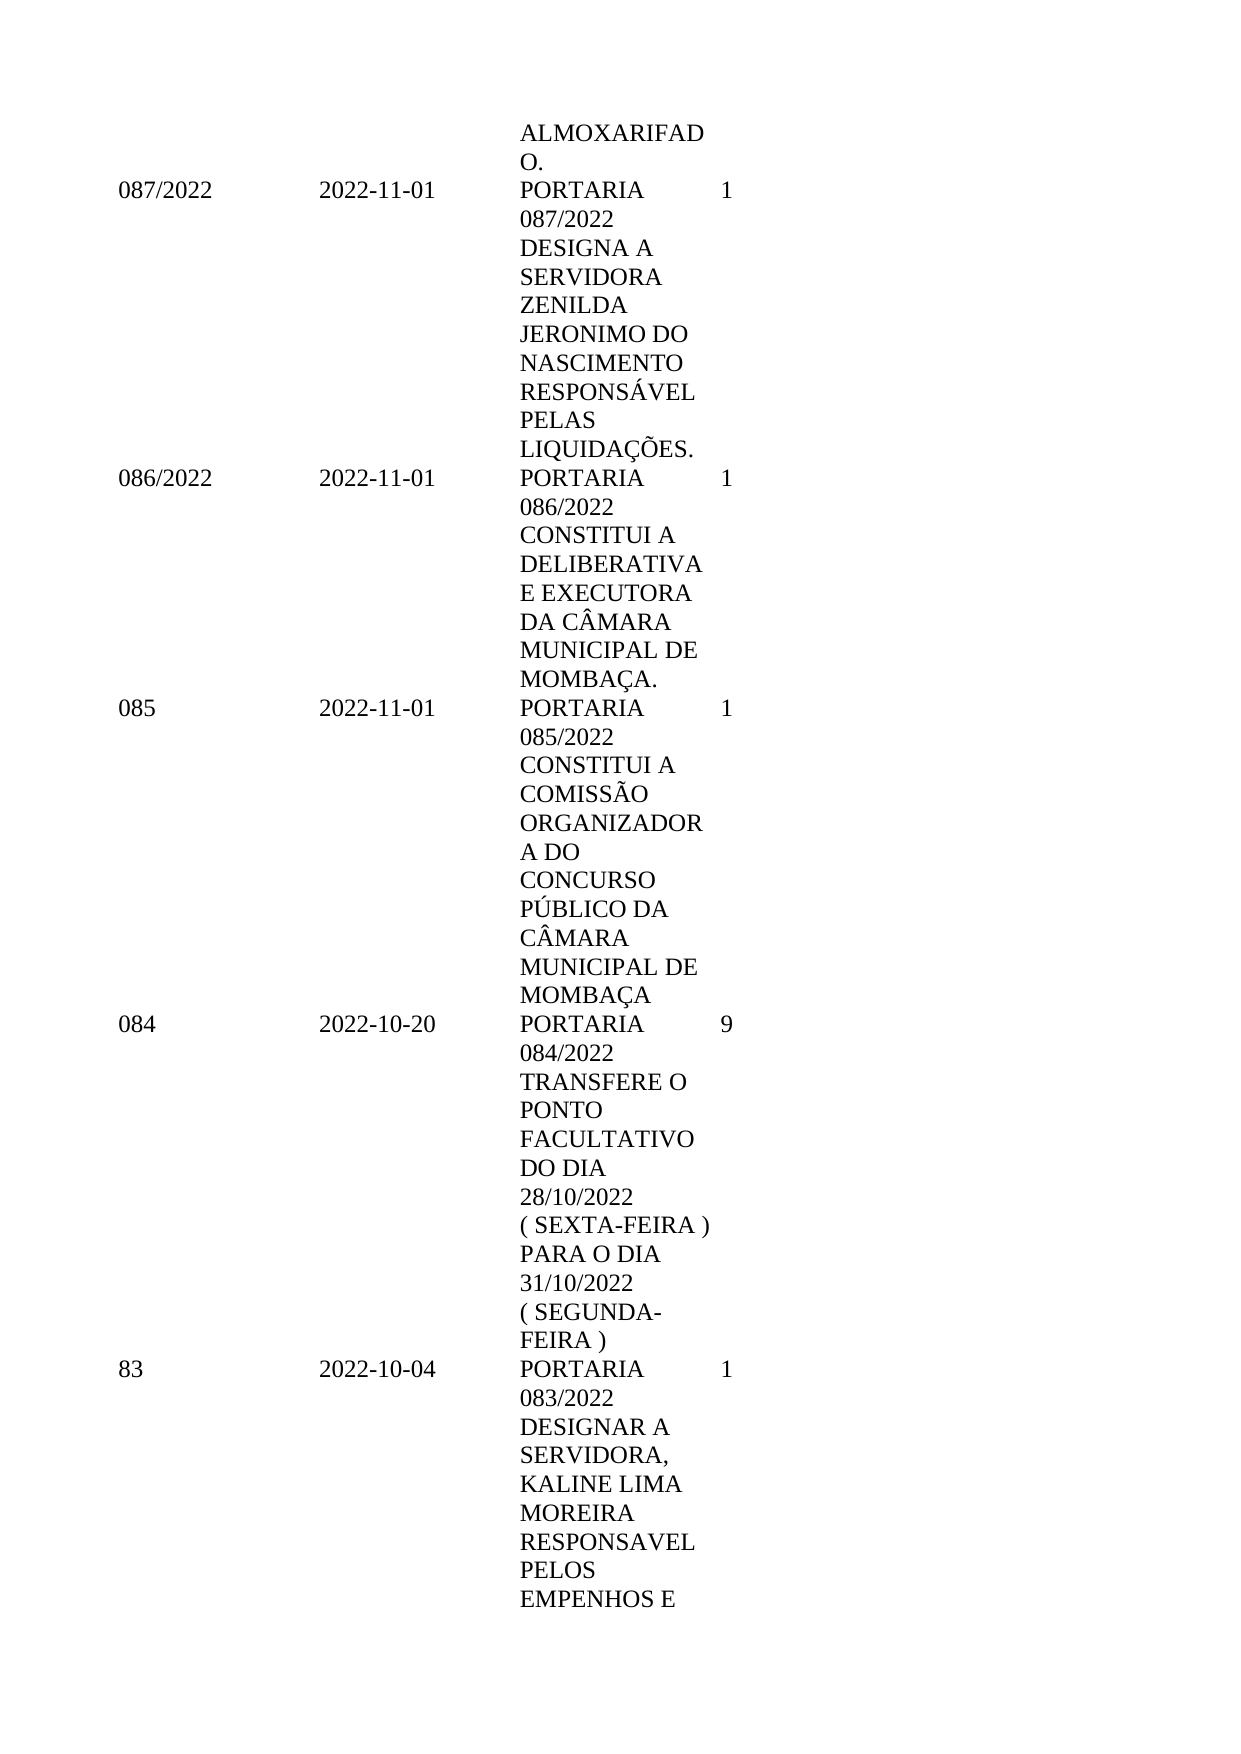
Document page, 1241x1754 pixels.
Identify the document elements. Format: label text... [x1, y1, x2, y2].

table_cell 2022-11-01 [319, 176, 519, 463]
table_cell PORTARIA 085/2022 CONSTITUI A COMISSÃO ORGANIZADORA DO CONCURSO PÚBLICO DA CÂMARA MUNICIPAL DE MOMBAÇA [520, 693, 720, 1009]
table_cell [921, 693, 1122, 1009]
table_cell [921, 463, 1122, 693]
table_cell PORTARIA 084/2022 TRANSFERE O PONTO FACULTATIVO DO DIA 28/10/2022 ( SEXTA-FEIRA ) PARA O DIA 31/10/2022 ( SEGUNDA-FEIRA ) [520, 1009, 720, 1354]
table_cell 084 [118, 1009, 319, 1354]
table_cell [720, 118, 921, 176]
table_cell 086/2022 [118, 463, 319, 693]
table_cell [921, 176, 1122, 463]
table_cell 1 [720, 463, 921, 693]
table_cell ALMOXARIFADO. [520, 118, 720, 176]
table_cell 085 [118, 693, 319, 1009]
table_cell 9 [720, 1009, 921, 1354]
table_cell 1 [720, 176, 921, 463]
table_cell [319, 118, 519, 176]
table_cell 2022-10-20 [319, 1009, 519, 1354]
table_cell PORTARIA 086/2022 CONSTITUI A DELIBERATIVA E EXECUTORA DA CÂMARA MUNICIPAL DE MOMBAÇA. [520, 463, 720, 693]
table_cell 1 [720, 1354, 921, 1613]
table_cell [921, 1354, 1122, 1613]
table_cell 2022-10-04 [319, 1354, 519, 1613]
table_cell 087/2022 [118, 176, 319, 463]
table_cell PORTARIA 083/2022 DESIGNAR A SERVIDORA, KALINE LIMA MOREIRA RESPONSAVEL PELOS EMPENHOS E [520, 1354, 720, 1613]
table_cell 1 [720, 693, 921, 1009]
table_cell 2022-11-01 [319, 463, 519, 693]
table_cell [921, 118, 1122, 176]
table_cell [118, 118, 319, 176]
table_cell [921, 1009, 1122, 1354]
table_cell PORTARIA 087/2022 DESIGNA A SERVIDORA ZENILDA JERONIMO DO NASCIMENTO RESPONSÁVEL PELAS LIQUIDAÇÕES. [520, 176, 720, 463]
table_cell 2022-11-01 [319, 693, 519, 1009]
table_cell 83 [118, 1354, 319, 1613]
